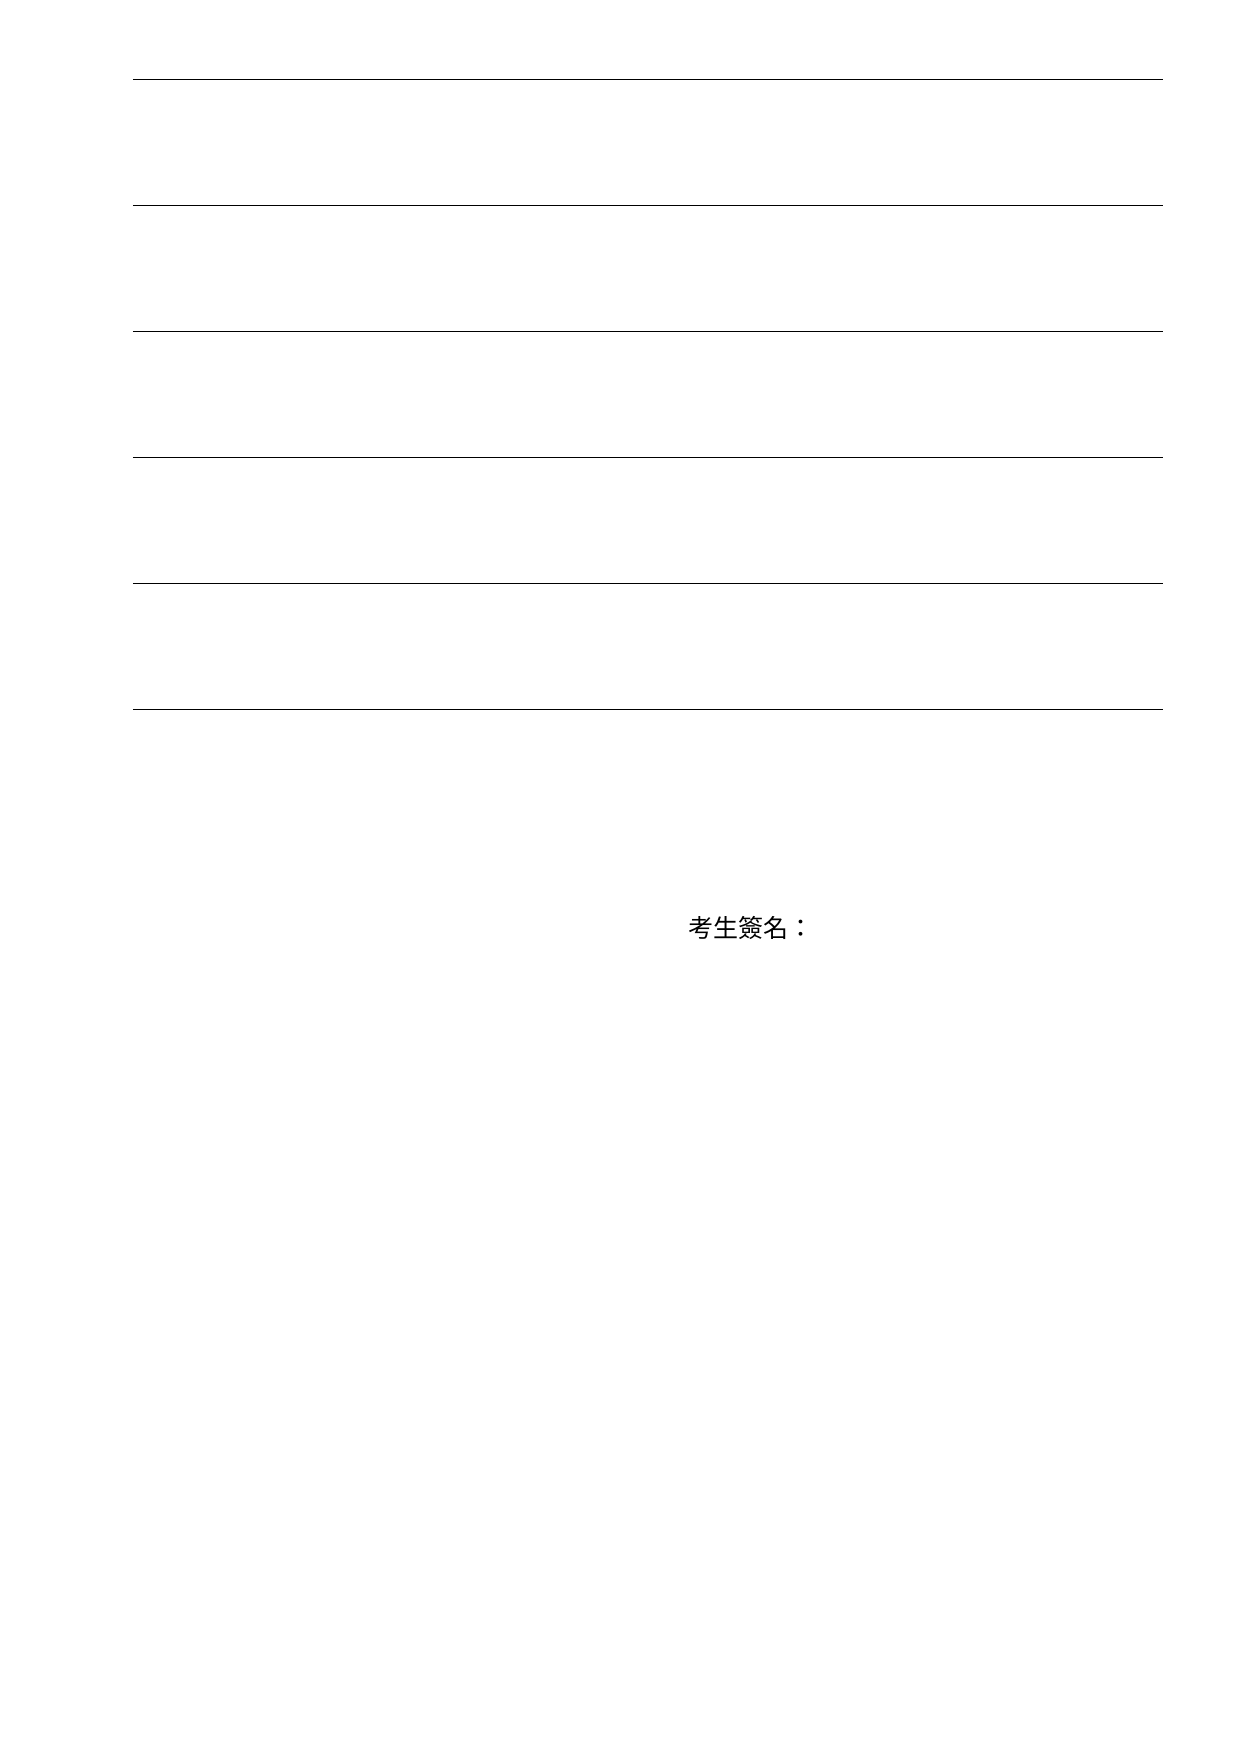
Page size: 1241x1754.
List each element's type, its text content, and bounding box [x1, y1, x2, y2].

text 考生簽名： [77, 835, 1063, 960]
table_cell [133, 332, 1163, 457]
table_cell [133, 80, 1163, 205]
table_cell [133, 584, 1163, 709]
table_cell [133, 458, 1163, 583]
table_cell [133, 710, 1163, 835]
table_cell [133, 206, 1163, 331]
